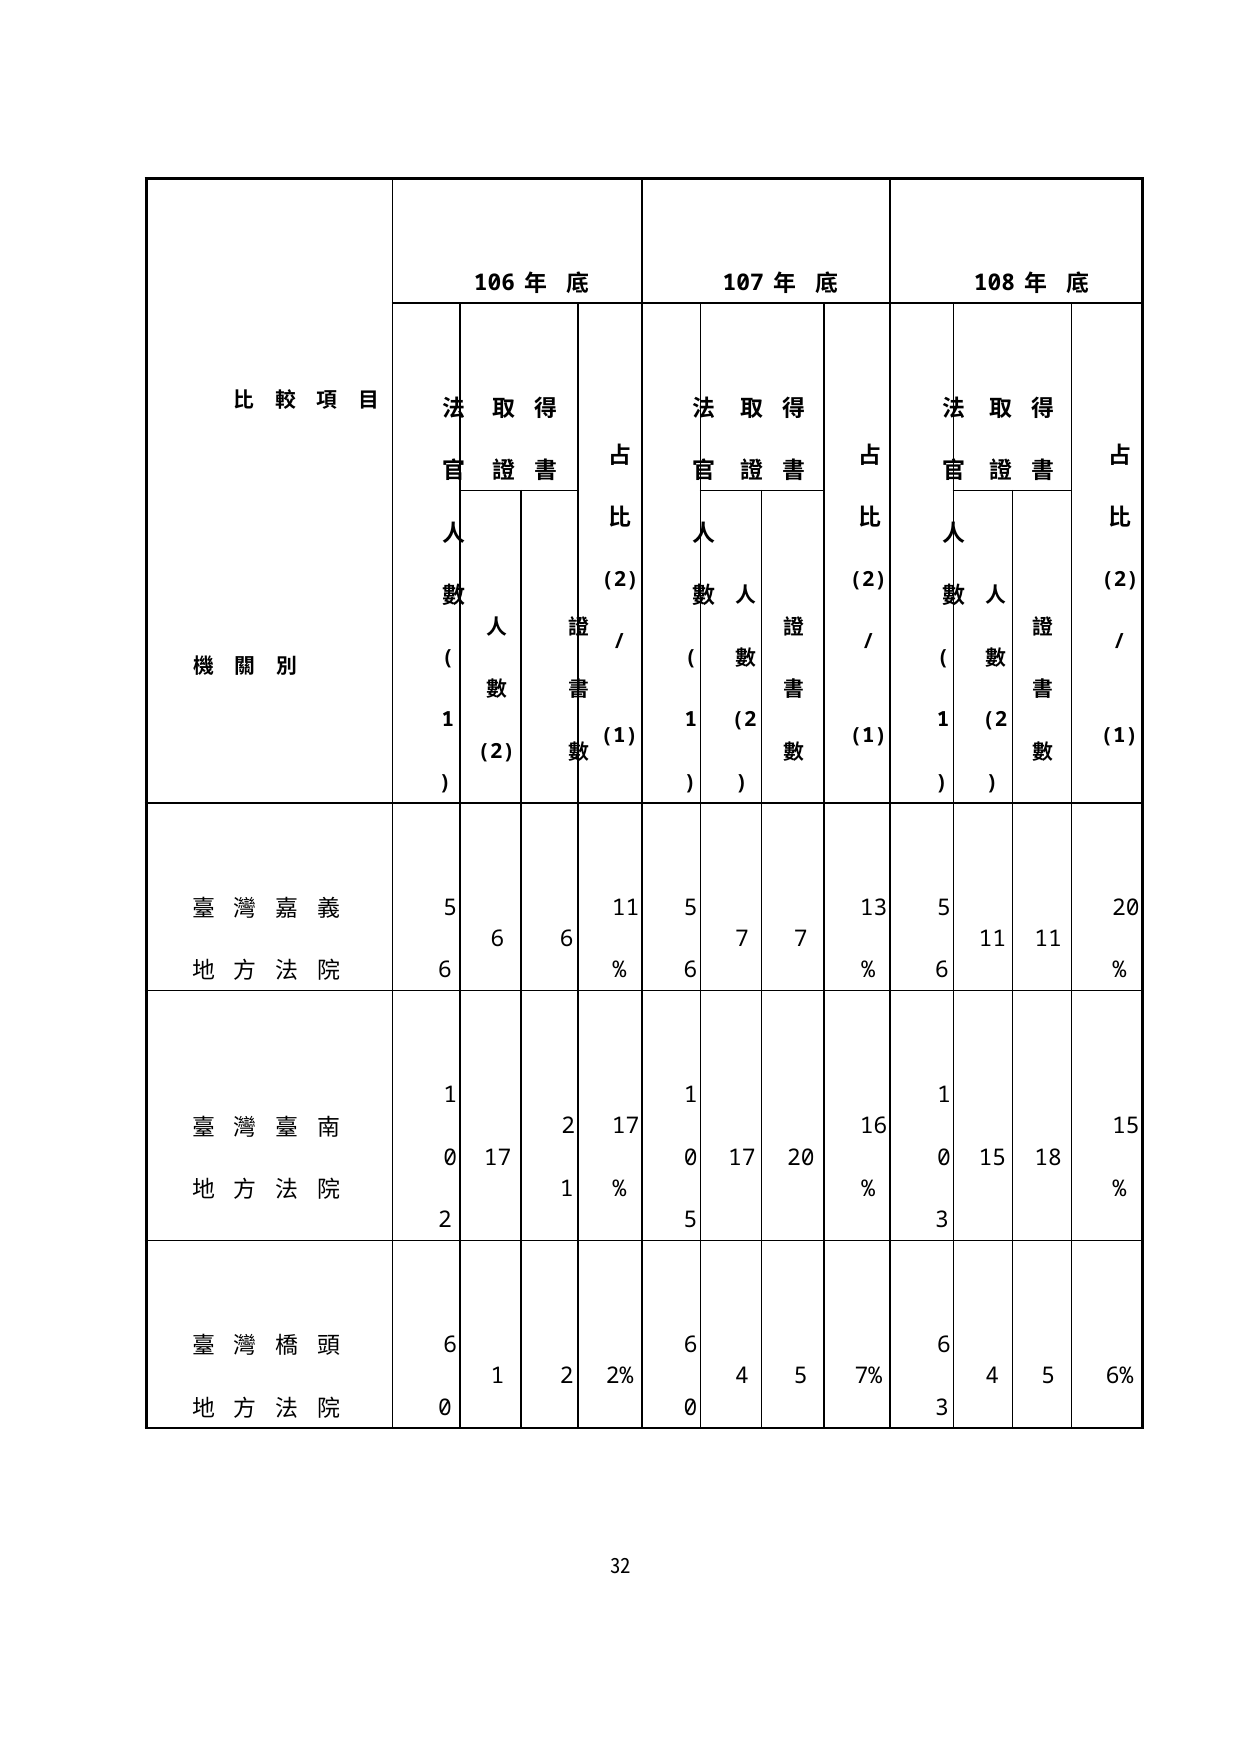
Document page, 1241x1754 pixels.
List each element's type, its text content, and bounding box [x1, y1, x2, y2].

table_cell 臺灣臺南地方法院 [148, 991, 392, 1240]
table_cell 證書數 [1013, 491, 1071, 802]
table_cell 臺灣嘉義地方法院 [148, 804, 392, 990]
table_cell 法官人數(1) [393, 304, 459, 802]
table_header 比較項目 機關別 [148, 180, 392, 802]
table_cell 103 [891, 991, 953, 1240]
table_cell 20% [1072, 804, 1141, 990]
table_cell 2% [579, 1241, 641, 1427]
table_cell 證書數 [522, 491, 577, 802]
table_cell 人數(2) [701, 491, 761, 802]
table_cell 7% [825, 1241, 889, 1427]
table_cell 16% [825, 991, 889, 1240]
table_cell 證書數 [762, 491, 823, 802]
table_cell 17 [461, 991, 520, 1240]
table_cell 17 [701, 991, 761, 1240]
table_cell 21 [522, 991, 577, 1240]
table_cell 5 [762, 1241, 823, 1427]
table_cell 18 [1013, 991, 1071, 1240]
table_cell 人數(2) [954, 491, 1012, 802]
table_cell 15 [954, 991, 1012, 1240]
table_cell 占比(2)/ (1) [825, 304, 889, 802]
table_cell 取得證書 [461, 304, 577, 490]
table_cell 占比(2)/ (1) [1072, 304, 1141, 802]
table_cell 法官人數(1) [643, 304, 700, 802]
table_cell 56 [891, 804, 953, 990]
table_cell 7 [701, 804, 761, 990]
table_cell 105 [643, 991, 700, 1240]
table_cell 1 [461, 1241, 520, 1427]
table_cell 60 [393, 1241, 459, 1427]
table_cell 取得證書 [954, 304, 1071, 490]
table_header 108年底 [891, 180, 1141, 302]
table_cell 60 [643, 1241, 700, 1427]
table_cell 人數(2) [461, 491, 520, 802]
table_cell 占比(2)/ (1) [579, 304, 641, 802]
table_cell 56 [393, 804, 459, 990]
table_header 106年底 [393, 180, 641, 302]
table_cell 4 [954, 1241, 1012, 1427]
table_cell 102 [393, 991, 459, 1240]
table_header 107年底 [643, 180, 889, 302]
table_cell 20 [762, 991, 823, 1240]
table_cell 法官人數(1) [891, 304, 953, 802]
table_cell 5 [1013, 1241, 1071, 1427]
table_cell 7 [762, 804, 823, 990]
table_cell 6 [522, 804, 577, 990]
table_cell 6 [461, 804, 520, 990]
table_cell 15% [1072, 991, 1141, 1240]
table_cell 17% [579, 991, 641, 1240]
table_cell 11% [579, 804, 641, 990]
table_cell 4 [701, 1241, 761, 1427]
table_cell 63 [891, 1241, 953, 1427]
table_cell 56 [643, 804, 700, 990]
table_cell 11 [1013, 804, 1071, 990]
table_cell 取得證書 [701, 304, 823, 490]
table_cell 11 [954, 804, 1012, 990]
table_cell 臺灣橋頭地方法院 [148, 1241, 392, 1427]
table_cell 2 [522, 1241, 577, 1427]
table_cell 6% [1072, 1241, 1141, 1427]
table_cell 13% [825, 804, 889, 990]
